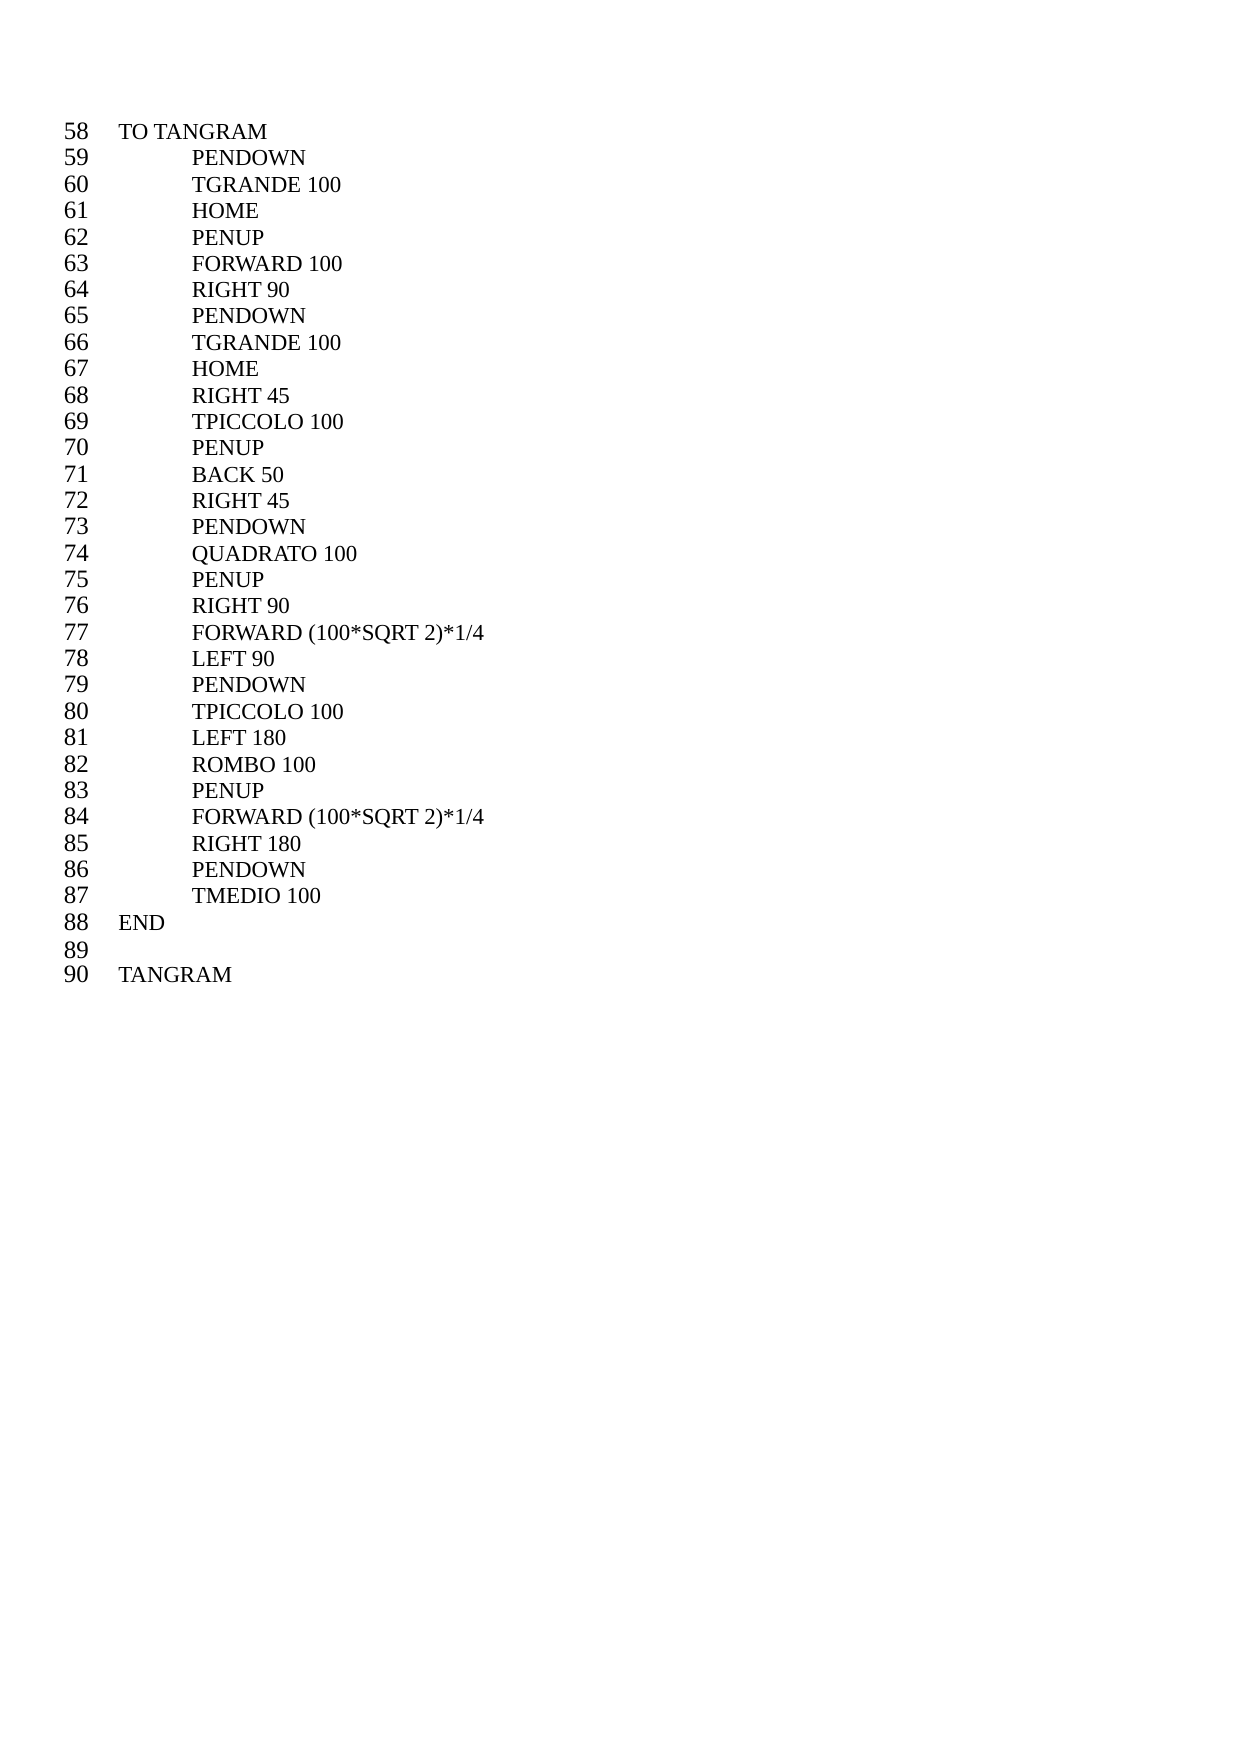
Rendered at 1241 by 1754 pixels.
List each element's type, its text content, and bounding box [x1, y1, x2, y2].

text TPICCOLO 100 [192, 698, 1122, 724]
text TANGRAM [118, 961, 1122, 988]
text FORWARD (100*SQRT 2)*1/4 [192, 619, 1122, 645]
text TGRANDE 100 [192, 171, 1122, 197]
text RIGHT 180 [192, 830, 1122, 856]
text PENUP [192, 434, 1122, 461]
text FORWARD (100*SQRT 2)*1/4 [192, 803, 1122, 830]
text LEFT 180 [192, 724, 1122, 751]
text RIGHT 45 [192, 382, 1122, 408]
text RIGHT 45 [192, 487, 1122, 513]
text LEFT 90 [192, 645, 1122, 672]
text PENDOWN [192, 672, 1122, 698]
text QUADRATO 100 [192, 540, 1122, 566]
text PENUP [192, 777, 1122, 803]
text BACK 50 [192, 461, 1122, 487]
text PENUP [192, 223, 1122, 250]
text HOME [192, 197, 1122, 223]
text TO TANGRAM [118, 118, 1122, 144]
text PENDOWN [192, 856, 1122, 882]
text TGRANDE 100 [192, 329, 1122, 355]
text PENDOWN [192, 144, 1122, 171]
text HOME [192, 355, 1122, 382]
text ROMBO 100 [192, 751, 1122, 777]
text RIGHT 90 [192, 276, 1122, 303]
text FORWARD 100 [192, 250, 1122, 276]
text RIGHT 90 [192, 592, 1122, 619]
text TPICCOLO 100 [192, 408, 1122, 434]
text PENUP [192, 566, 1122, 592]
text END [118, 909, 1122, 935]
text PENDOWN [192, 303, 1122, 329]
text TMEDIO 100 [192, 882, 1122, 909]
text PENDOWN [192, 513, 1122, 540]
